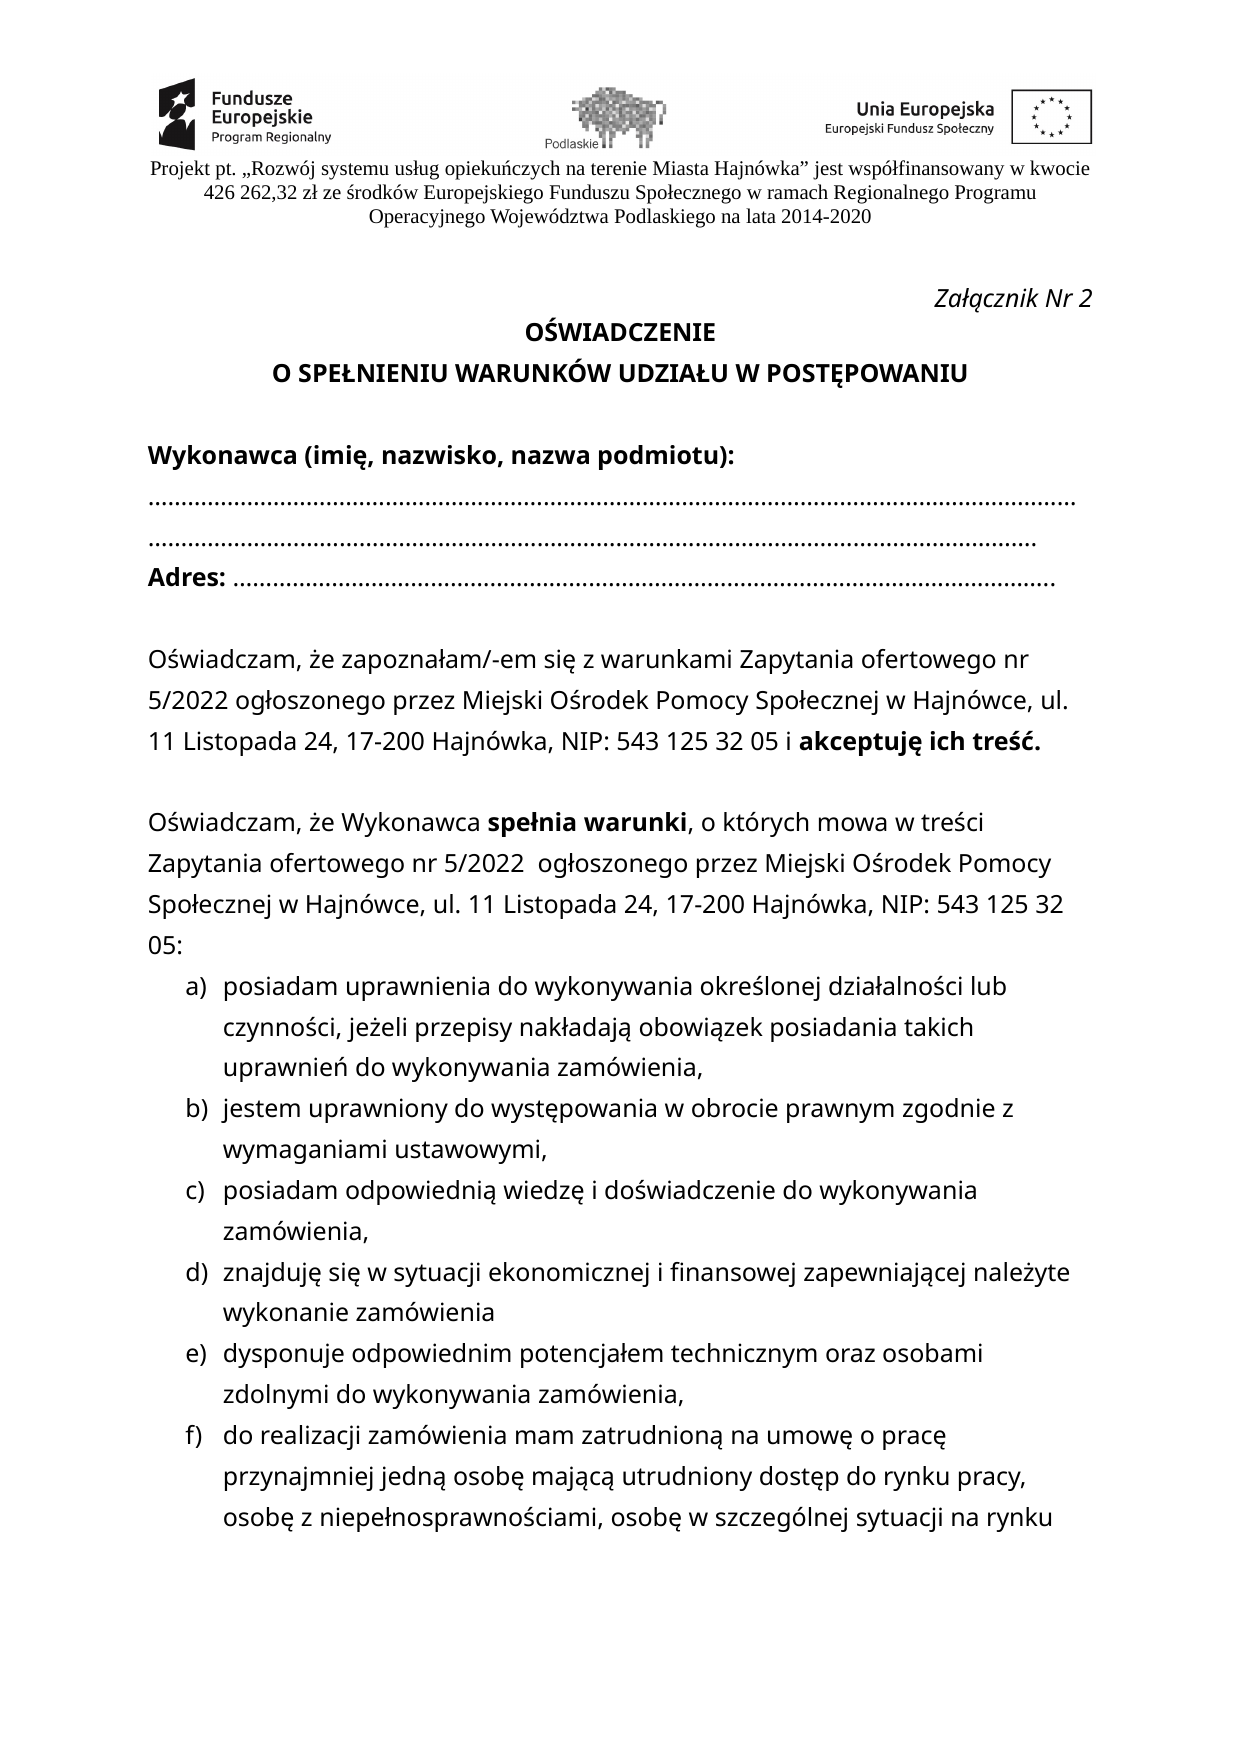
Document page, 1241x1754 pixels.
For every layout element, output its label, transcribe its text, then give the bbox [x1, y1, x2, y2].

text Oświadczam, że Wykonawca spełnia warunki, o których mowa w treści Zapytania ofertowego nr 5/2022 ogłoszonego przez Miejski Ośrodek Pomocy Społecznej w Hajnówce, ul. 11 Listopada 24, 17-200 Hajnówka, NIP: 543 125 32 05: [148, 805, 1093, 962]
text Adres: …………………………………………………………………………………………………………….. [148, 560, 1093, 594]
list jestem uprawniony do występowania w obrocie prawnym zgodnie z wymaganiami ustawowymi, [185, 1091, 1093, 1166]
text Oświadczam, że zapoznałam/-em się z warunkami Zapytania ofertowego nr 5/2022 ogłoszonego przez Miejski Ośrodek Pomocy Społecznej w Hajnówce, ul. 11 Listopada 24, 17-200 Hajnówka, NIP: 543 125 32 05 i akceptuję ich treść. [148, 642, 1093, 757]
text O SPEŁNIENIU WARUNKÓW UDZIAŁU W POSTĘPOWANIU [148, 356, 1093, 390]
list posiadam odpowiednią wiedzę i doświadczenie do wykonywania zamówienia, [185, 1173, 1093, 1247]
text OŚWIADCZENIE [148, 315, 1093, 349]
list do realizacji zamówienia mam zatrudnioną na umowę o pracę przynajmniej jedną osobę mającą utrudniony dostęp do rynku pracy, osobę z niepełnosprawnościami, osobę w szczególnej sytuacji na rynku [185, 1418, 1093, 1533]
list posiadam uprawnienia do wykonywania określonej działalności lub czynności, jeżeli przepisy nakładają obowiązek posiadania takich uprawnień do wykonywania zamówienia, [185, 968, 1093, 1084]
picture [150, 73, 1096, 156]
list znajduję się w sytuacji ekonomicznej i finansowej zapewniającej należyte wykonanie zamówienia [185, 1254, 1093, 1329]
text Załącznik Nr 2 [148, 281, 1093, 315]
list dysponuje odpowiednim potencjałem technicznym oraz osobami zdolnymi do wykonywania zamówienia, [185, 1336, 1093, 1411]
text Wykonawca (imię, nazwisko, nazwa podmiotu): ………………………………………………………………………………………………………………………………………………..…………………………………………………………………………………………………. [148, 438, 1093, 553]
